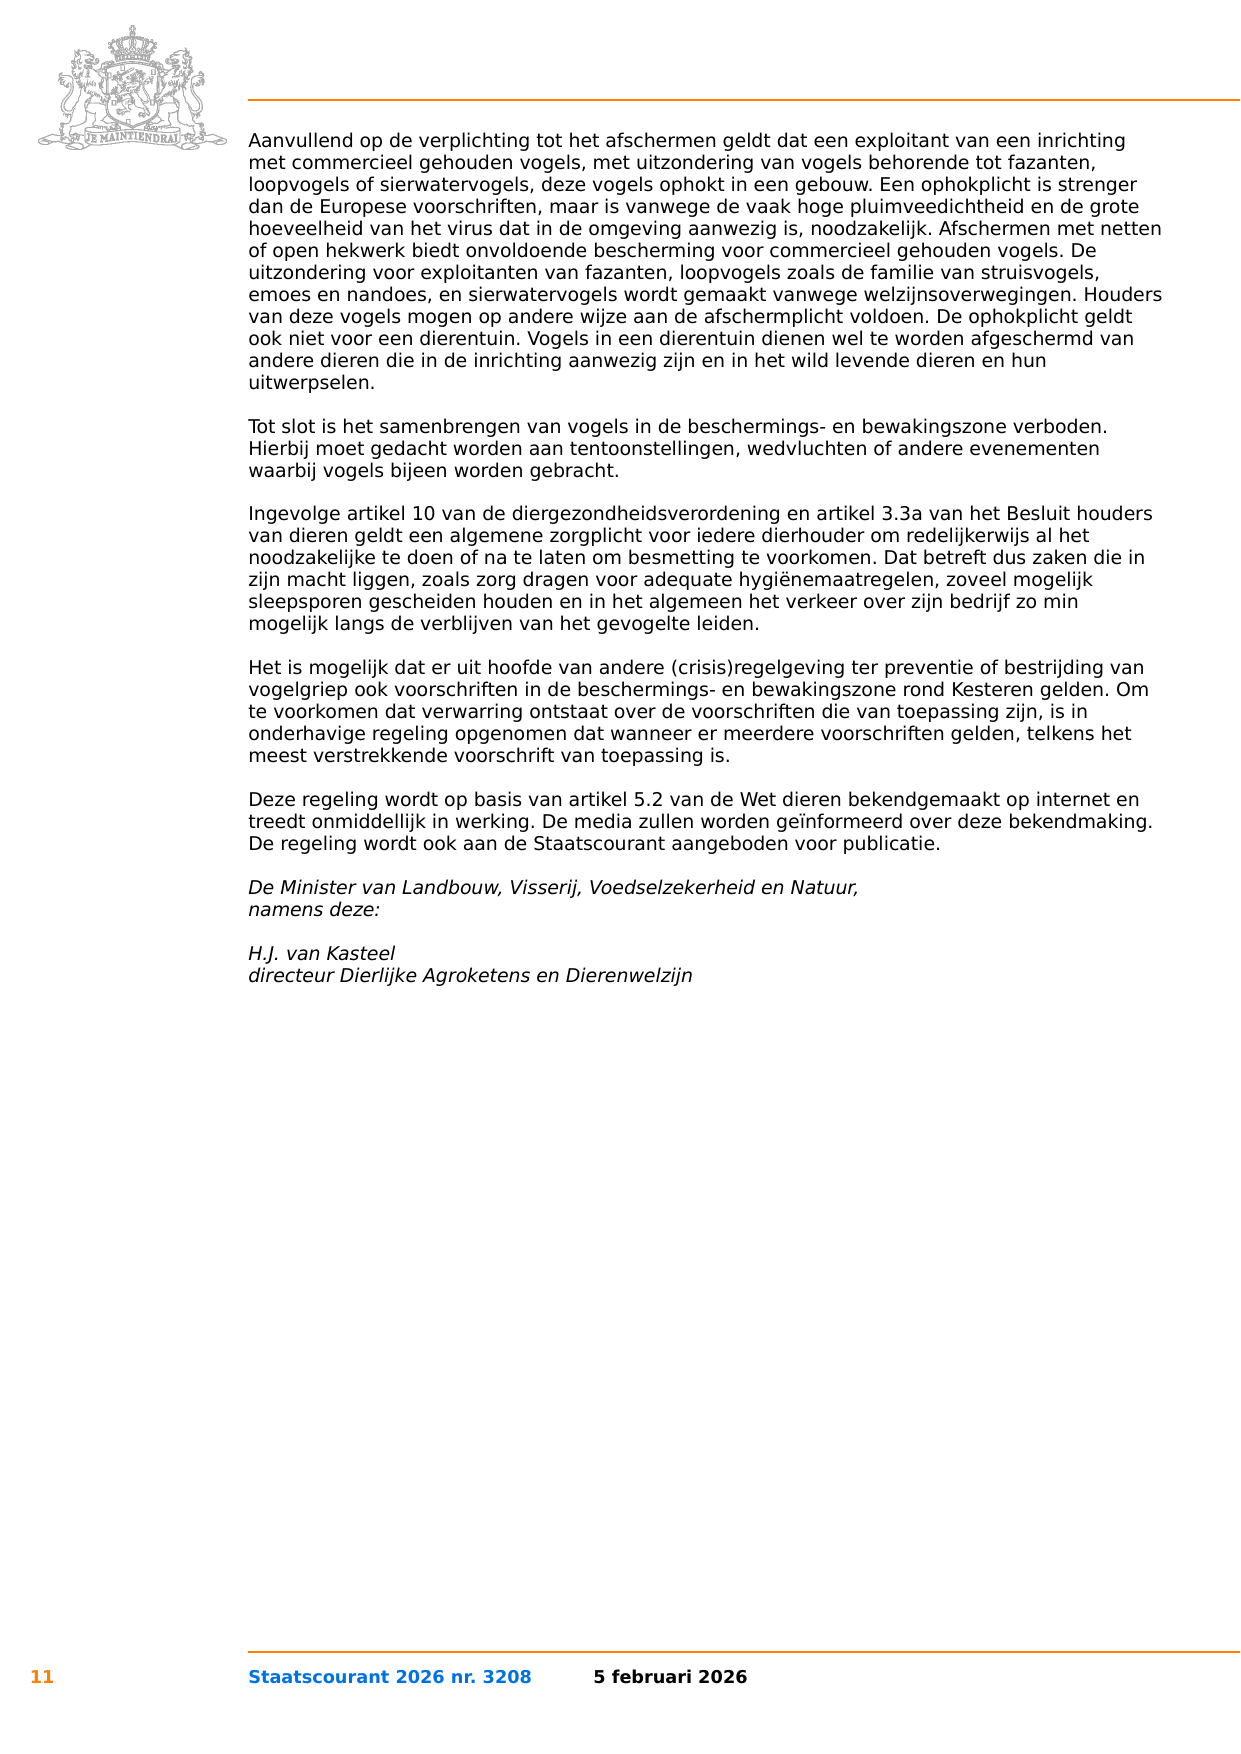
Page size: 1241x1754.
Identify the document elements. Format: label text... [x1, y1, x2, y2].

text Deze regeling wordt op basis van artikel 5.2 van de Wet dieren bekendgemaakt op internet en treedt onmiddellijk in werking. De media zullen worden geïnformeerd over deze bekendmaking. De regeling wordt ook aan de Staatscourant aangeboden voor publicatie. [248, 789, 1163, 855]
picture [38, 25, 227, 150]
text Aanvullend op de verplichting tot het afschermen geldt dat een exploitant van een inrichting met commercieel gehouden vogels, met uitzondering van vogels behorende tot fazanten, loopvogels of sierwatervogels, deze vogels ophokt in een gebouw. Een ophokplicht is strenger dan de Europese voorschriften, maar is vanwege de vaak hoge pluimveedichtheid en de grote hoeveelheid van het virus dat in de omgeving aanwezig is, noodzakelijk. Afschermen met netten of open hekwerk biedt onvoldoende bescherming voor commercieel gehouden vogels. De uitzondering voor exploitanten van fazanten, loopvogels zoals de familie van struisvogels, emoes en nandoes, en sierwatervogels wordt gemaakt vanwege welzijnsoverwegingen. Houders van deze vogels mogen op andere wijze aan de afschermplicht voldoen. De ophokplicht geldt ook niet voor een dierentuin. Vogels in een dierentuin dienen wel te worden afgeschermd van andere dieren die in de inrichting aanwezig zijn en in het wild levende dieren en hun uitwerpselen. [248, 130, 1163, 394]
text De Minister van Landbouw, Visserij, Voedselzekerheid en Natuur, namens deze: H.J. van Kasteel directeur Dierlijke Agroketens en Dierenwelzijn [248, 877, 1163, 987]
text Tot slot is het samenbrengen van vogels in de beschermings- en bewakingszone verboden. Hierbij moet gedacht worden aan tentoonstellingen, wedvluchten of andere evenementen waarbij vogels bijeen worden gebracht. [248, 416, 1163, 481]
text Ingevolge artikel 10 van de diergezondheidsverordening en artikel 3.3a van het Besluit houders van dieren geldt een algemene zorgplicht voor iedere dierhouder om redelijkerwijs al het noodzakelijke te doen of na te laten om besmetting te voorkomen. Dat betreft dus zaken die in zijn macht liggen, zoals zorg dragen voor adequate hygiënemaatregelen, zoveel mogelijk sleepsporen gescheiden houden en in het algemeen het verkeer over zijn bedrijf zo min mogelijk langs de verblijven van het gevogelte leiden. [248, 503, 1163, 635]
text Het is mogelijk dat er uit hoofde van andere (crisis)regelgeving ter preventie of bestrijding van vogelgriep ook voorschriften in de beschermings- en bewakingszone rond Kesteren gelden. Om te voorkomen dat verwarring ontstaat over de voorschriften die van toepassing zijn, is in onderhavige regeling opgenomen dat wanneer er meerdere voorschriften gelden, telkens het meest verstrekkende voorschrift van toepassing is. [248, 657, 1163, 767]
